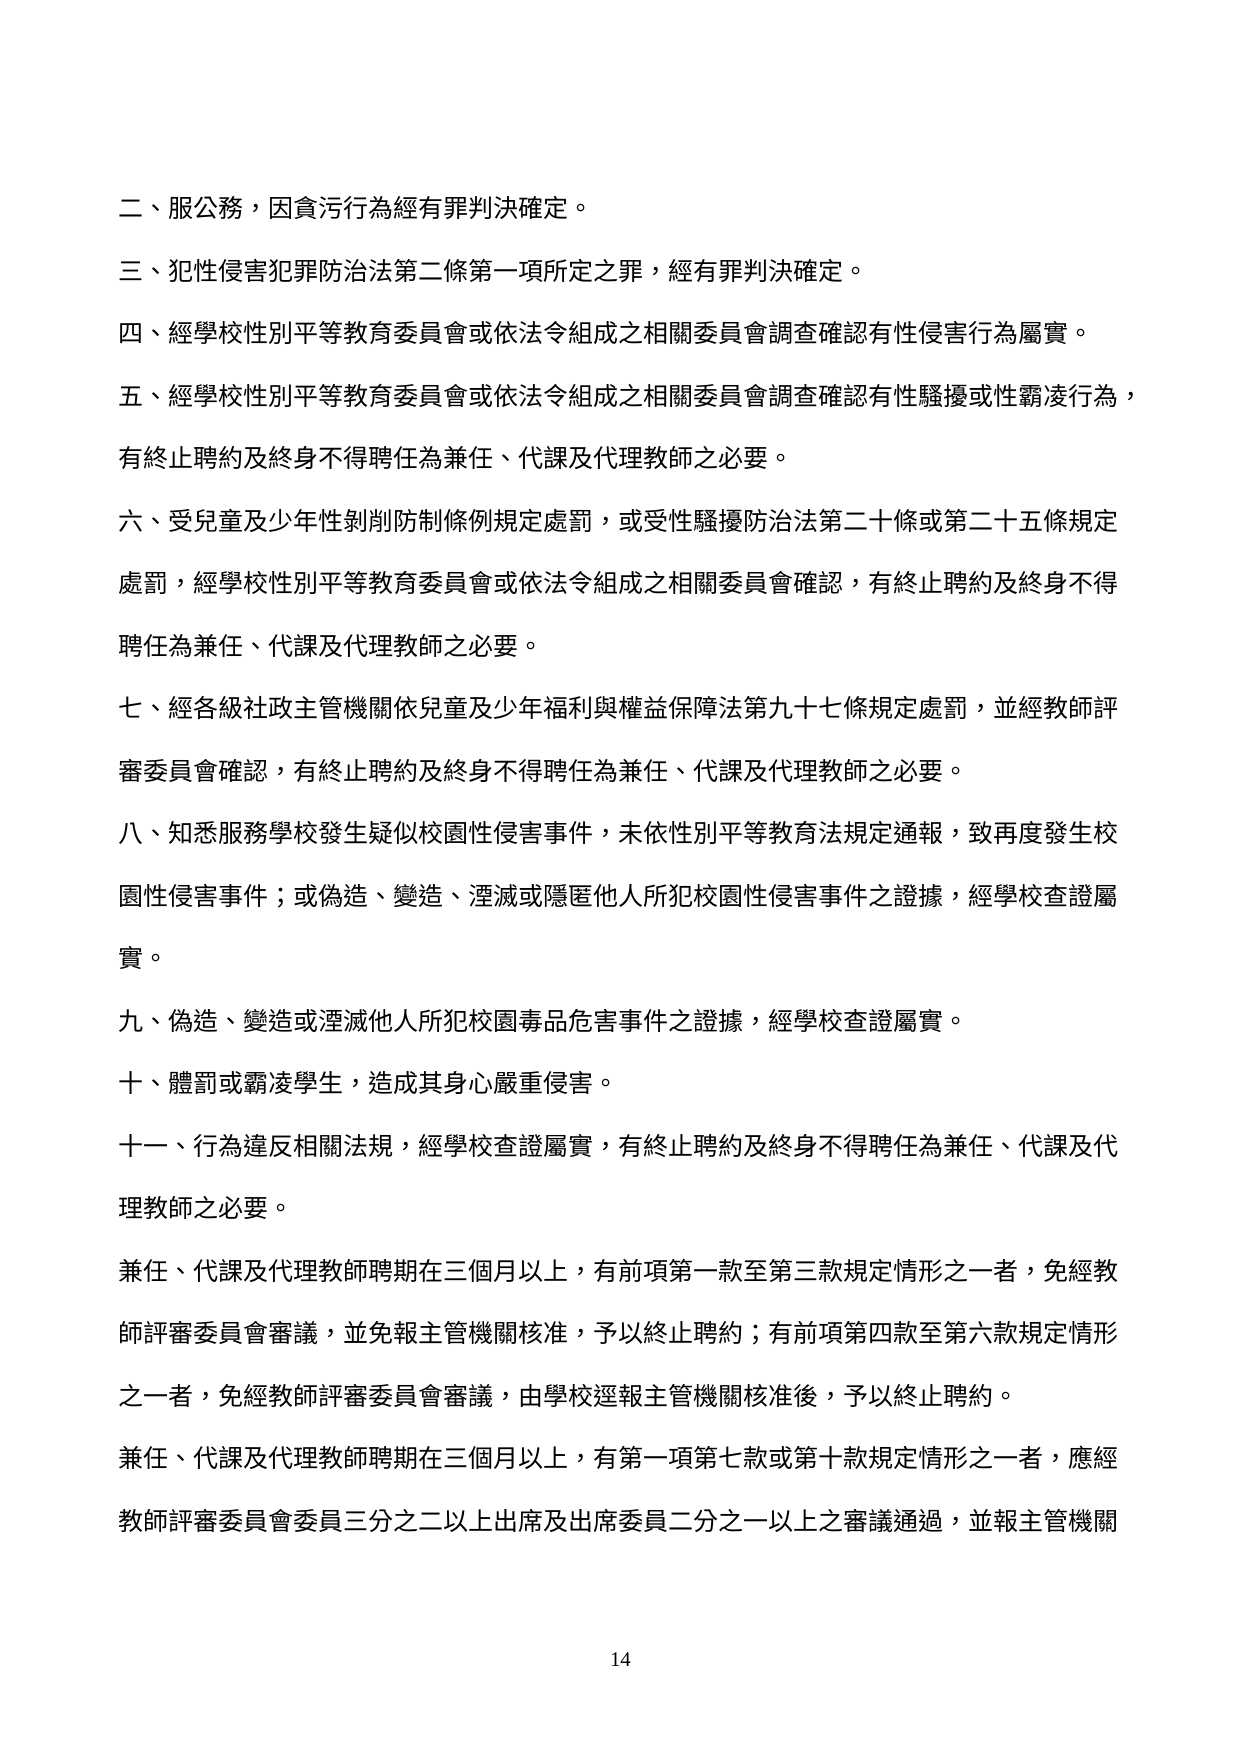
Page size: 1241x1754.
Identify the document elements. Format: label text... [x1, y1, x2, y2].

text 十一、行為違反相關法規，經學校查證屬實，有終止聘約及終身不得聘任為兼任、代課及代理教師之必要。 [118, 1103, 1122, 1228]
text 十、體罰或霸凌學生，造成其身心嚴重侵害。 [118, 1040, 1122, 1103]
text 三、犯性侵害犯罪防治法第二條第一項所定之罪，經有罪判決確定。 [118, 228, 1122, 290]
text 七、經各級社政主管機關依兒童及少年福利與權益保障法第九十七條規定處罰，並經教師評審委員會確認，有終止聘約及終身不得聘任為兼任、代課及代理教師之必要。 [118, 665, 1122, 790]
text 二、服公務，因貪污行為經有罪判決確定。 [118, 165, 1122, 228]
text 四、經學校性別平等教育委員會或依法令組成之相關委員會調查確認有性侵害行為屬實。 [118, 290, 1122, 353]
text 兼任、代課及代理教師聘期在三個月以上，有前項第一款至第三款規定情形之一者，免經教師評審委員會審議，並免報主管機關核准，予以終止聘約；有前項第四款至第六款規定情形之一者，免經教師評審委員會審議，由學校逕報主管機關核准後，予以終止聘約。 [118, 1228, 1122, 1415]
text 五、經學校性別平等教育委員會或依法令組成之相關委員會調查確認有性騷擾或性霸凌行為，有終止聘約及終身不得聘任為兼任、代課及代理教師之必要。 [118, 353, 1122, 478]
text 兼任、代課及代理教師聘期在三個月以上，有第一項第七款或第十款規定情形之一者，應經教師評審委員會委員三分之二以上出席及出席委員二分之一以上之審議通過，並報主管機關 [118, 1415, 1122, 1540]
text 六、受兒童及少年性剝削防制條例規定處罰，或受性騷擾防治法第二十條或第二十五條規定處罰，經學校性別平等教育委員會或依法令組成之相關委員會確認，有終止聘約及終身不得聘任為兼任、代課及代理教師之必要。 [118, 478, 1122, 665]
text 九、偽造、變造或湮滅他人所犯校園毒品危害事件之證據，經學校查證屬實。 [118, 978, 1122, 1040]
text 八、知悉服務學校發生疑似校園性侵害事件，未依性別平等教育法規定通報，致再度發生校園性侵害事件；或偽造、變造、湮滅或隱匿他人所犯校園性侵害事件之證據，經學校查證屬實。 [118, 790, 1122, 978]
